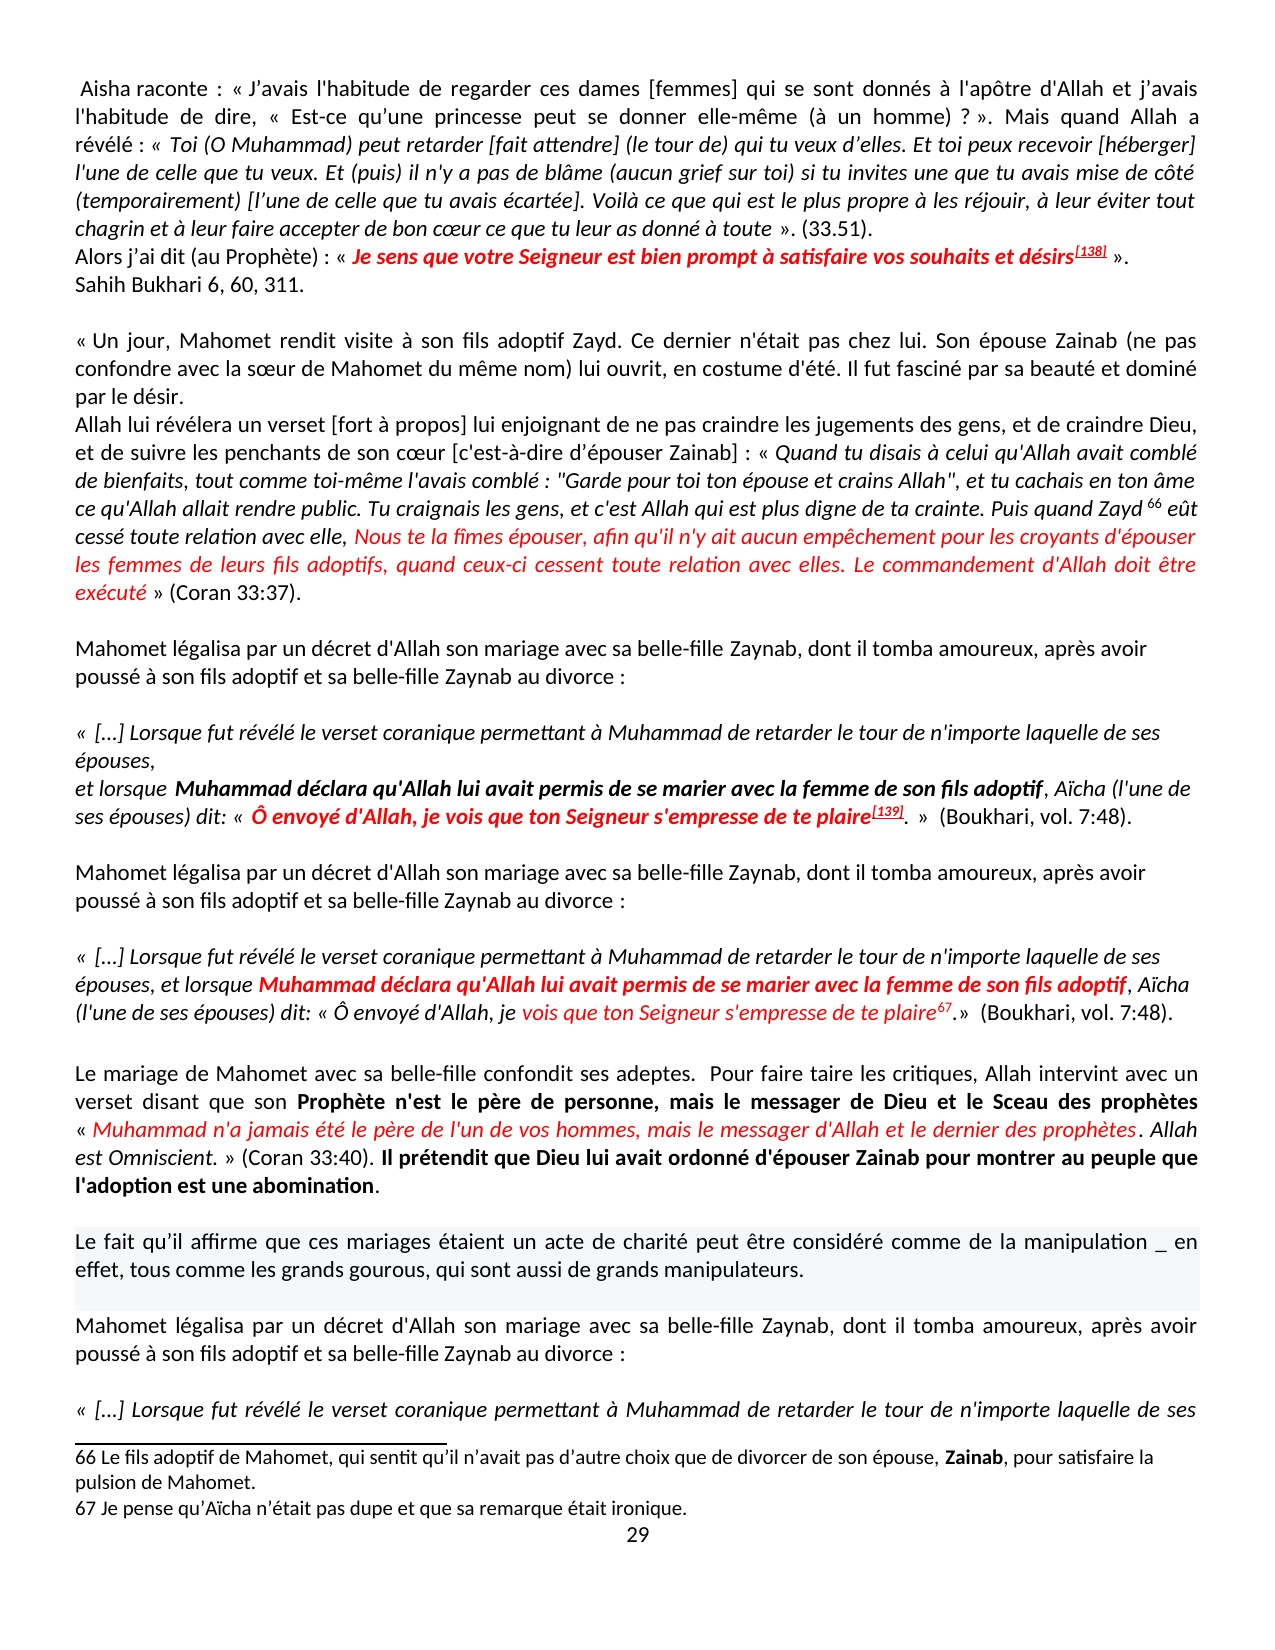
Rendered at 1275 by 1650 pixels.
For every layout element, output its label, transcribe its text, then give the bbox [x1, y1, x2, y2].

text Alors j’ai dit (au Prophète) : « Je sens que votre Seigneur est bien prompt à satisfaire vos souhaits et désirs[138] ». [75, 242, 1200, 270]
text Le fils adoptif de Mahomet, qui sentit qu’il n’avait pas d’autre choix que de divorcer de son épouse, Zainab, pour satisfaire la pulsion de Mahomet. [75, 1444, 1200, 1495]
text « […] Lorsque fut révélé le verset coranique permettant à Muhammad de retarder le tour de n'importe laquelle de ses [75, 1367, 1200, 1423]
text Le fait qu’il affirme que ces mariages étaient un acte de charité peut être considéré comme de la manipulation _ en effet, tous comme les grands gourous, qui sont aussi de grands manipulateurs. [75, 1227, 1200, 1283]
text Mahomet légalisa par un décret d'Allah son mariage avec sa belle-fille Zaynab, dont il tomba amoureux, après avoir poussé à son fils adoptif et sa belle-fille Zaynab au divorce : « […] Lorsque fut révélé le verset coranique permettant à Muhammad de retarder le tour de n'importe laquelle de ses épouses, et lorsque Muhammad déclara qu'Allah lui avait permis de se marier avec la femme de son fils adoptif, Aïcha (l'une de ses épouses) dit: « Ô envoyé d'Allah, je vois que ton Seigneur s'empresse de te plaire.» (Boukhari, vol. 7:48). [75, 858, 1200, 1026]
text Je pense qu’Aïcha n’était pas dupe et que sa remarque était ironique. [75, 1495, 1200, 1520]
text « Un jour, Mahomet rendit visite à son fils adoptif Zayd. Ce dernier n'était pas chez lui. Son épouse Zainab (ne pas confondre avec la sœur de Mahomet du même nom) lui ouvrit, en costume d'été. Il fut fasciné par sa beauté et dominé par le désir. [75, 326, 1200, 410]
text Aisha raconte : « J’avais l'habitude de regarder ces dames [femmes] qui se sont donnés à l'apôtre d'Allah et j’avais l'habitude de dire, « Est-ce qu’une princesse peut se donner elle-même (à un homme) ? ». Mais quand Allah a révélé : « Toi (O Muhammad) peut retarder [fait attendre] (le tour de) qui tu veux d’elles. Et toi peux recevoir [héberger] l'une de celle que tu veux. Et (puis) il n'y a pas de blâme (aucun grief sur toi) si tu invites une que tu avais mise de côté (temporairement) [l’une de celle que tu avais écartée]. Voilà ce que qui est le plus propre à les réjouir, à leur éviter tout chagrin et à leur faire accepter de bon cœur ce que tu leur as donné à toute ». (33.51). [75, 74, 1200, 242]
text Mahomet légalisa par un décret d'Allah son mariage avec sa belle-fille Zaynab, dont il tomba amoureux, après avoir poussé à son fils adoptif et sa belle-fille Zaynab au divorce : [75, 1311, 1200, 1367]
text Allah lui révélera un verset [fort à propos] lui enjoignant de ne pas craindre les jugements des gens, et de craindre Dieu, et de suivre les penchants de son cœur [c'est-à-dire d’épouser Zainab] : « Quand tu disais à celui qu'Allah avait comblé de bienfaits, tout comme toi-même l'avais comblé : "Garde pour toi ton épouse et crains Allah", et tu cachais en ton âme ce qu'Allah allait rendre public. Tu craignais les gens, et c'est Allah qui est plus digne de ta crainte. Puis quand Zayd eût cessé toute relation avec elle, Nous te la fîmes épouser, afin qu'il n'y ait aucun empêchement pour les croyants d'épouser les femmes de leurs fils adoptifs, quand ceux-ci cessent toute relation avec elles. Le commandement d'Allah doit être exécuté » (Coran 33:37). [75, 410, 1200, 606]
text Sahih Bukhari 6, 60, 311. [75, 270, 1200, 298]
text Mahomet légalisa par un décret d'Allah son mariage avec sa belle-fille Zaynab, dont il tomba amoureux, après avoir poussé à son fils adoptif et sa belle-fille Zaynab au divorce : « […] Lorsque fut révélé le verset coranique permettant à Muhammad de retarder le tour de n'importe laquelle de ses épouses, [75, 634, 1200, 774]
text Le mariage de Mahomet avec sa belle-fille confondit ses adeptes. Pour faire taire les critiques, Allah intervint avec un verset disant que son Prophète n'est le père de personne, mais le messager de Dieu et le Sceau des prophètes « Muhammad n'a jamais été le père de l'un de vos hommes, mais le messager d'Allah et le dernier des prophètes. Allah est Omniscient. » (Coran 33:40). Il prétendit que Dieu lui avait ordonné d'épouser Zainab pour montrer au peuple que l'adoption est une abomination. [75, 1059, 1200, 1199]
text et lorsque Muhammad déclara qu'Allah lui avait permis de se marier avec la femme de son fils adoptif, Aïcha (l'une de ses épouses) dit: « Ô envoyé d'Allah, je vois que ton Seigneur s'empresse de te plaire[139]. » (Boukhari, vol. 7:48). [75, 774, 1200, 830]
